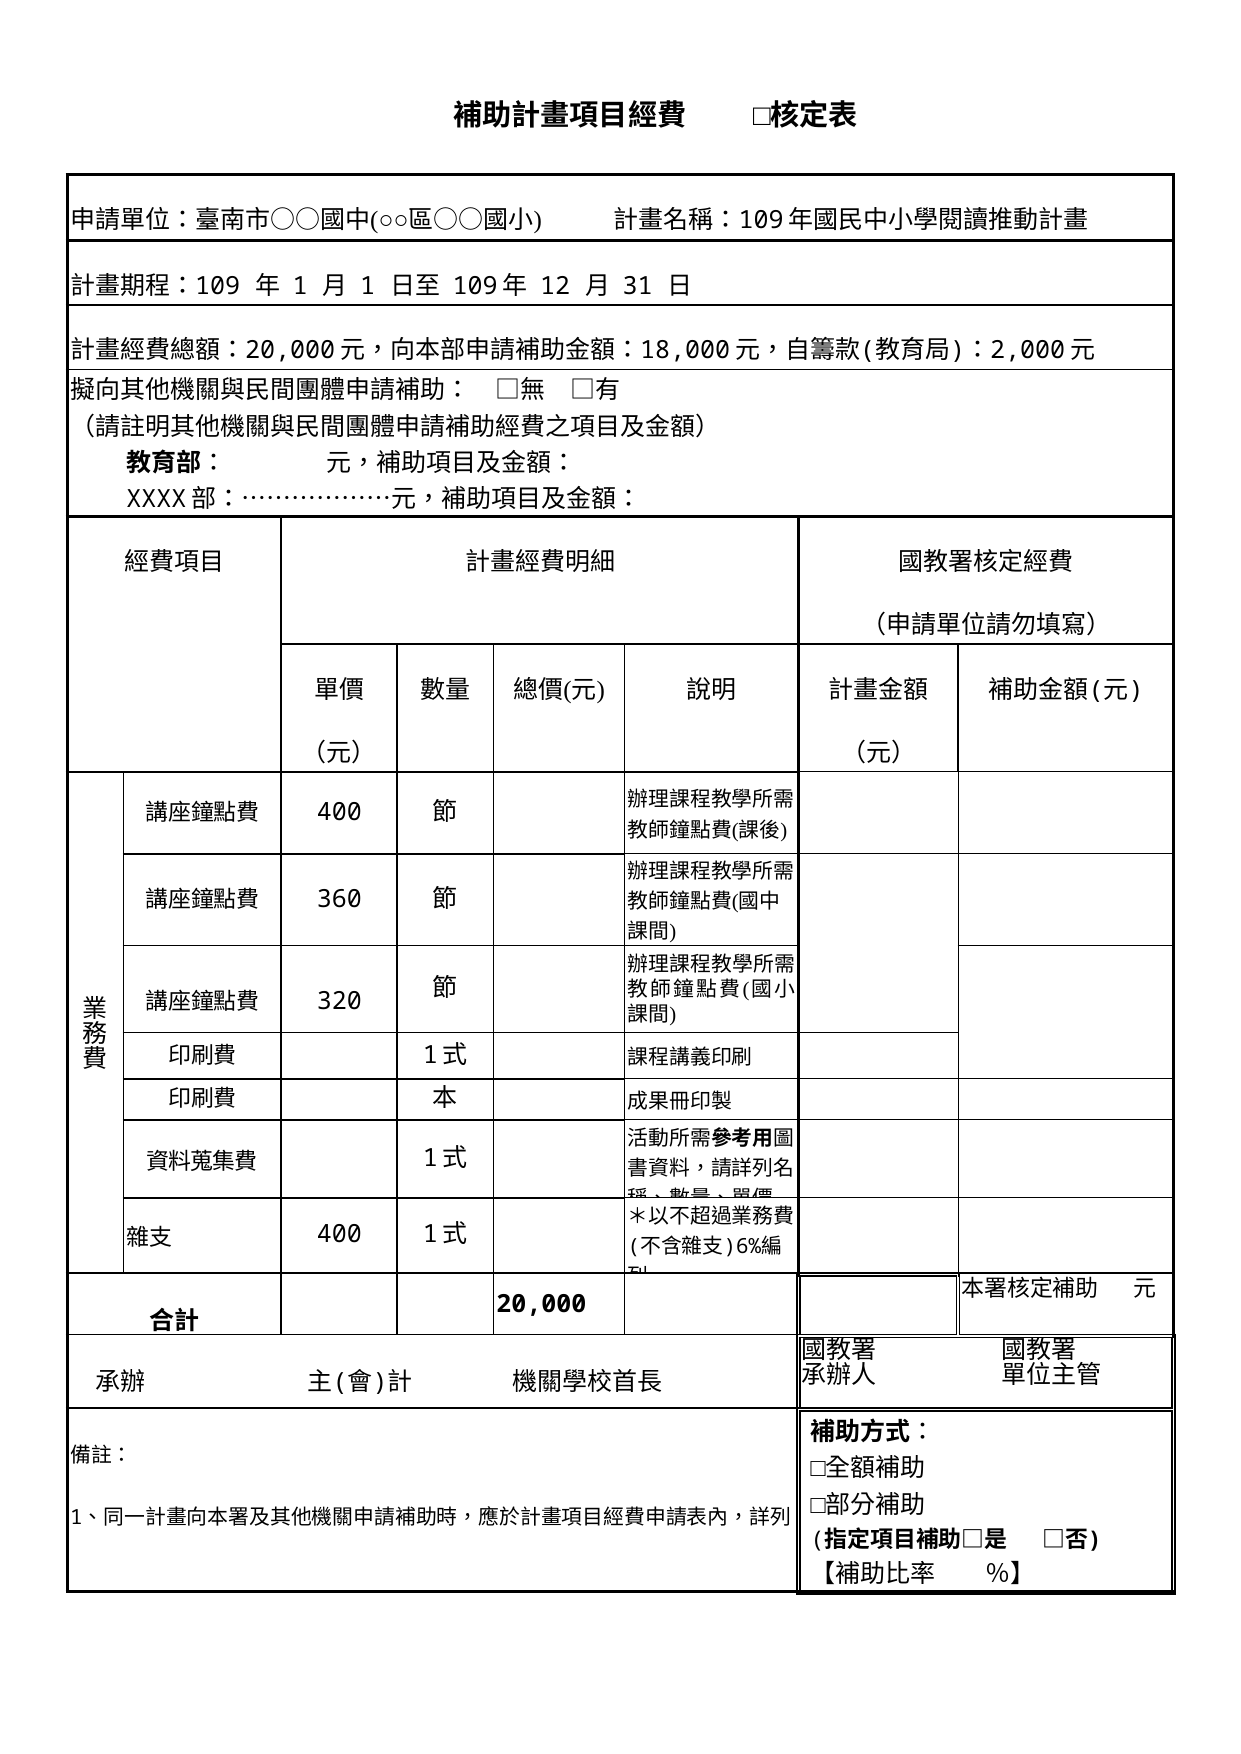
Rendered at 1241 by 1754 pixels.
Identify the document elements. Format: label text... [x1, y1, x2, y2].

table_cell [800, 1033, 958, 1078]
table_cell [959, 946, 1172, 1078]
table_cell 說明 [625, 645, 797, 771]
table_cell [494, 1033, 624, 1078]
table_cell [494, 1199, 624, 1272]
table_cell [800, 1079, 958, 1119]
table_cell 合計 [69, 1274, 280, 1333]
table_cell 辦理課程教學所需教師鐘點費(國中課間) [625, 854, 797, 945]
table_cell 活動所需參考用圖書資料，請詳列名稱、數量、單價 [625, 1120, 797, 1197]
table_cell 20,000 [494, 1274, 624, 1333]
table_cell [494, 946, 624, 1032]
table_cell 印刷費 [124, 1033, 280, 1078]
table_cell 印刷費 [124, 1080, 280, 1119]
table_cell 補助金額(元) [959, 645, 1172, 771]
table_cell 資料蒐集費 [124, 1121, 280, 1197]
table_cell 360 [282, 855, 396, 945]
table_cell 講座鐘點費 [124, 773, 280, 853]
table_cell 講座鐘點費 [124, 946, 280, 1032]
text 補助計畫項目經費 □核定表 [118, 91, 1193, 133]
table_cell [959, 854, 1172, 945]
table_cell [959, 772, 1172, 853]
table_header 申請單位：臺南市○○國中(○○區○○國小) [69, 176, 610, 239]
table_cell [494, 773, 624, 853]
table_cell [959, 1120, 1172, 1197]
table_cell 400 [282, 1199, 396, 1272]
table_cell [494, 1080, 624, 1119]
table_cell 業 務 費 [69, 773, 123, 1272]
table_cell 計畫期程：109 年 1 月 1 日至 109年 12 月 31 日 [69, 242, 1172, 304]
table_cell 課程講義印刷 [625, 1033, 797, 1078]
table_cell 補助方式： □全額補助 □部分補助 (指定項目補助□是 □否) 【補助比率 ％】 [801, 1412, 1171, 1590]
table_cell [959, 1198, 1172, 1272]
table_cell [494, 855, 624, 945]
table_cell ＊以不超過業務費(不含雜支)6%編列 [625, 1198, 797, 1272]
table_cell 擬向其他機關與民間團體申請補助： □無 □有 （請註明其他機關與民間團體申請補助經費之項目及金額） 教育部： 元，補助項目及金額： XXXX部：………………元，補助項目及金額： [69, 370, 1172, 515]
table_cell [625, 1274, 796, 1333]
table_cell 數量 [398, 645, 493, 771]
table_cell 辦理課程教學所需教師鐘點費(課後) [625, 773, 797, 853]
table_cell 節 [398, 773, 493, 853]
table_cell 1式 [398, 1033, 493, 1078]
table_cell 國教署核定經費 （申請單位請勿填寫） [800, 518, 1172, 643]
table_cell 雜支 [124, 1199, 280, 1272]
table_cell 國教署 國教署 承辦人 單位主管 [801, 1338, 1171, 1407]
table_cell 備註： 1、同一計畫向本署及其他機關申請補助時，應於計畫項目經費申請表內，詳列向本署及其他機關申請補助之項目及金額，如有隱匿不實或造假情事，本署應撤銷該補助案件，並收回已撥付款項。 2、補助計畫除依本要點第4點規定之情形外，以不補助人事費、內部場地使用費及行政管理費為原則。 3、申請補助經費，其計畫執行涉及需依「政府機關政策文宣規劃執行注意事項」、預算法第62條之1及其執行原則等相關規定辦理者，應明確標示其為「廣告」，且揭示贊助機關（國教署）名稱，並不得以置入性行銷方式進行。 [69, 1409, 796, 1590]
table_cell [801, 1277, 956, 1333]
table_cell 本 [398, 1080, 493, 1119]
table_cell [494, 1121, 624, 1197]
table_cell [282, 1033, 396, 1078]
table_cell 總價(元) [494, 645, 624, 771]
table_cell [282, 1121, 396, 1197]
table_cell 節 [398, 855, 493, 945]
table_cell 計畫經費總額：20,000元，向本部申請補助金額：18,000元，自籌款(教育局)：2,000元 [69, 306, 1172, 368]
table_cell [800, 772, 958, 853]
table_cell [959, 1079, 1172, 1119]
table_cell 辦理課程教學所需教師鐘點費(國小課間) [625, 946, 797, 1032]
table_cell 承辦 主(會)計 機關學校首長 單位 單位 或團體負責人 [69, 1335, 796, 1407]
table_cell 節 [398, 946, 493, 1032]
table_cell 1式 [398, 1199, 493, 1272]
table_cell 單價（元） [282, 645, 396, 771]
table_cell [800, 1120, 958, 1197]
table_cell 計畫經費明細 [282, 518, 797, 643]
table_cell [800, 854, 958, 1032]
table_cell [282, 1080, 396, 1119]
table_cell 320 [282, 946, 396, 1032]
table_cell 400 [282, 773, 396, 853]
table_cell 計畫金額（元） [800, 645, 957, 771]
table_cell [800, 1198, 958, 1272]
table_cell [398, 1274, 493, 1333]
table_cell [282, 1274, 396, 1333]
table_cell 成果冊印製 [625, 1079, 797, 1119]
table_cell 經費項目 [69, 518, 280, 771]
table_cell 講座鐘點費 [124, 855, 280, 945]
table_cell 1式 [398, 1121, 493, 1197]
table_cell 本署核定補助 元 [960, 1274, 1172, 1333]
table_header 計畫名稱：109年國民中小學閱讀推動計畫 [610, 176, 1172, 239]
